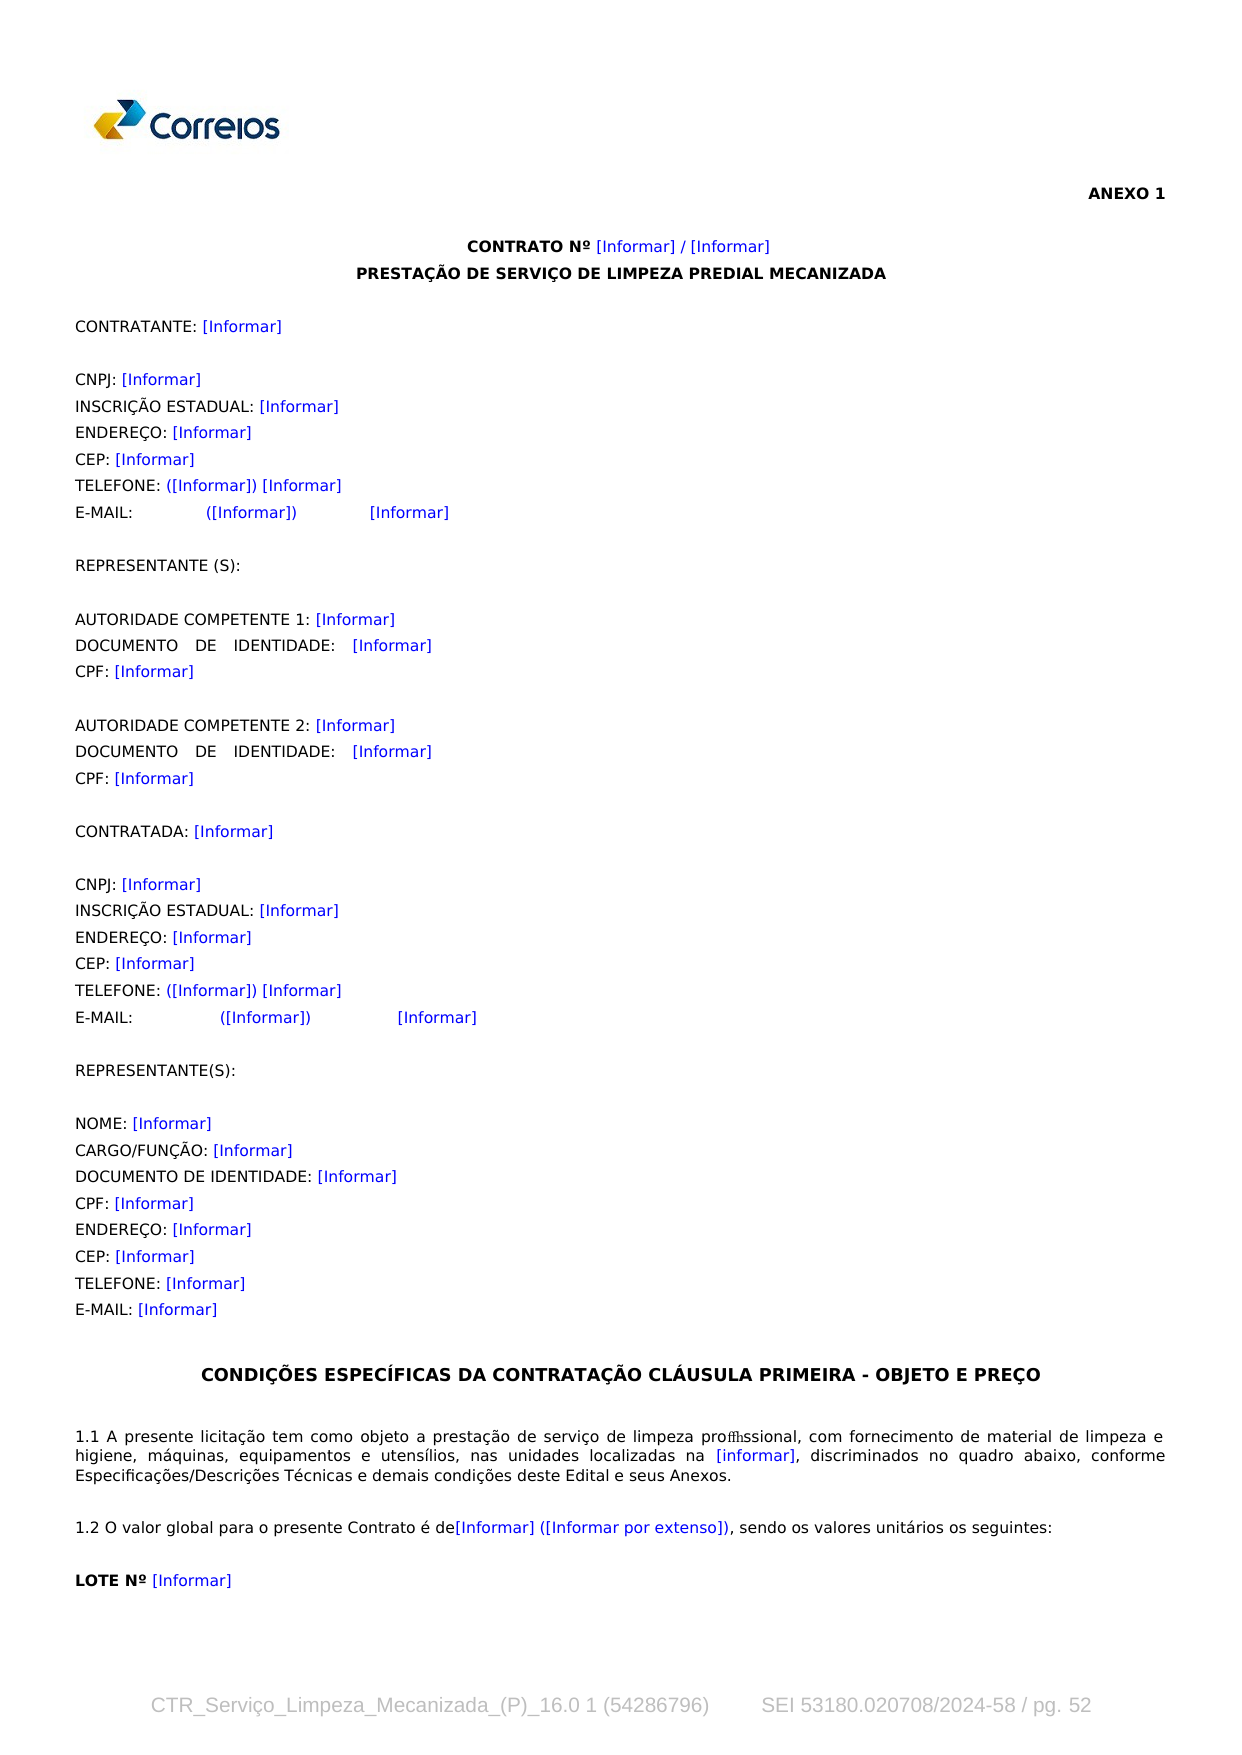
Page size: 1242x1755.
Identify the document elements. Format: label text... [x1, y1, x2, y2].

text LOTE Nº [Informar] [75, 1572, 1188, 1590]
text NOME: [Informar] [75, 1115, 1188, 1133]
text CARGO/FUNÇÃO: [Informar] [75, 1142, 1166, 1160]
text CONTRATADA: [Informar] [75, 823, 1166, 841]
text ANEXO 1 [70, 185, 1166, 203]
subtitle CONDIÇÕES ESPECÍFICAS DA CONTRATAÇÃO CLÁUSULA PRIMEIRA - OBJETO E PREÇO [70, 1364, 1172, 1385]
text CEP: [Informar] [75, 451, 1188, 469]
text E-MAIL: [Informar] [75, 1301, 1188, 1319]
text ENDEREÇO: [Informar] [75, 424, 1188, 442]
text CEP: [Informar] [75, 1248, 1188, 1266]
text CEP: [Informar] [75, 955, 1188, 973]
text 1.1 A presente licitação tem como objeto a prestação de serviço de limpeza prossional, com fornecimento de material de limpeza e higiene, máquinas, equipamentos e utensílios, nas unidades localizadas na [informar], discriminados no quadro abaixo, conforme Especificações/Descrições Técnicas e demais condições deste Edital e seus Anexos. [75, 1428, 1166, 1485]
text ENDEREÇO: [Informar] [75, 928, 1188, 947]
text CPF: [Informar] [75, 1194, 1188, 1213]
text TELEFONE: ([Informar]) [Informar] [75, 982, 1188, 1000]
text INSCRIÇÃO ESTADUAL: [Informar] [75, 902, 1166, 920]
text CNPJ: [Informar] [75, 371, 1188, 389]
text TELEFONE: [Informar] [75, 1274, 1188, 1293]
text DOCUMENTO DE IDENTIDADE: [Informar] [75, 1168, 1166, 1186]
text 1.2 O valor global para o presente Contrato é de[Informar] ([Informar por extenso]), sendo os valores unitários os seguintes: [75, 1519, 1166, 1537]
text ENDEREÇO: [Informar] [75, 1221, 1188, 1239]
text AUTORIDADE COMPETENTE 1: [Informar] [75, 610, 1166, 629]
text CONTRATO Nº [Informar] / [Informar] [70, 238, 1167, 257]
text INSCRIÇÃO ESTADUAL: [Informar] [75, 397, 1166, 416]
text DOCUMENTO DE IDENTIDADE: [Informar] CPF: [Informar] [75, 637, 432, 682]
text DOCUMENTO DE IDENTIDADE: [Informar] CPF: [Informar] [75, 743, 432, 788]
text E-MAIL: ([Informar]) [Informar] REPRESENTANTE(S): [75, 1008, 477, 1080]
text AUTORIDADE COMPETENTE 2: [Informar] [75, 717, 1166, 735]
subtitle PRESTAÇÃO DE SERVIÇO DE LIMPEZA PREDIAL MECANIZADA [70, 265, 1172, 283]
text CNPJ: [Informar] [75, 875, 1188, 894]
text CONTRATANTE: [Informar] [75, 318, 1166, 336]
text TELEFONE: ([Informar]) [Informar] [75, 477, 1188, 496]
text E-MAIL: ([Informar]) [Informar] REPRESENTANTE (S): [75, 504, 449, 575]
